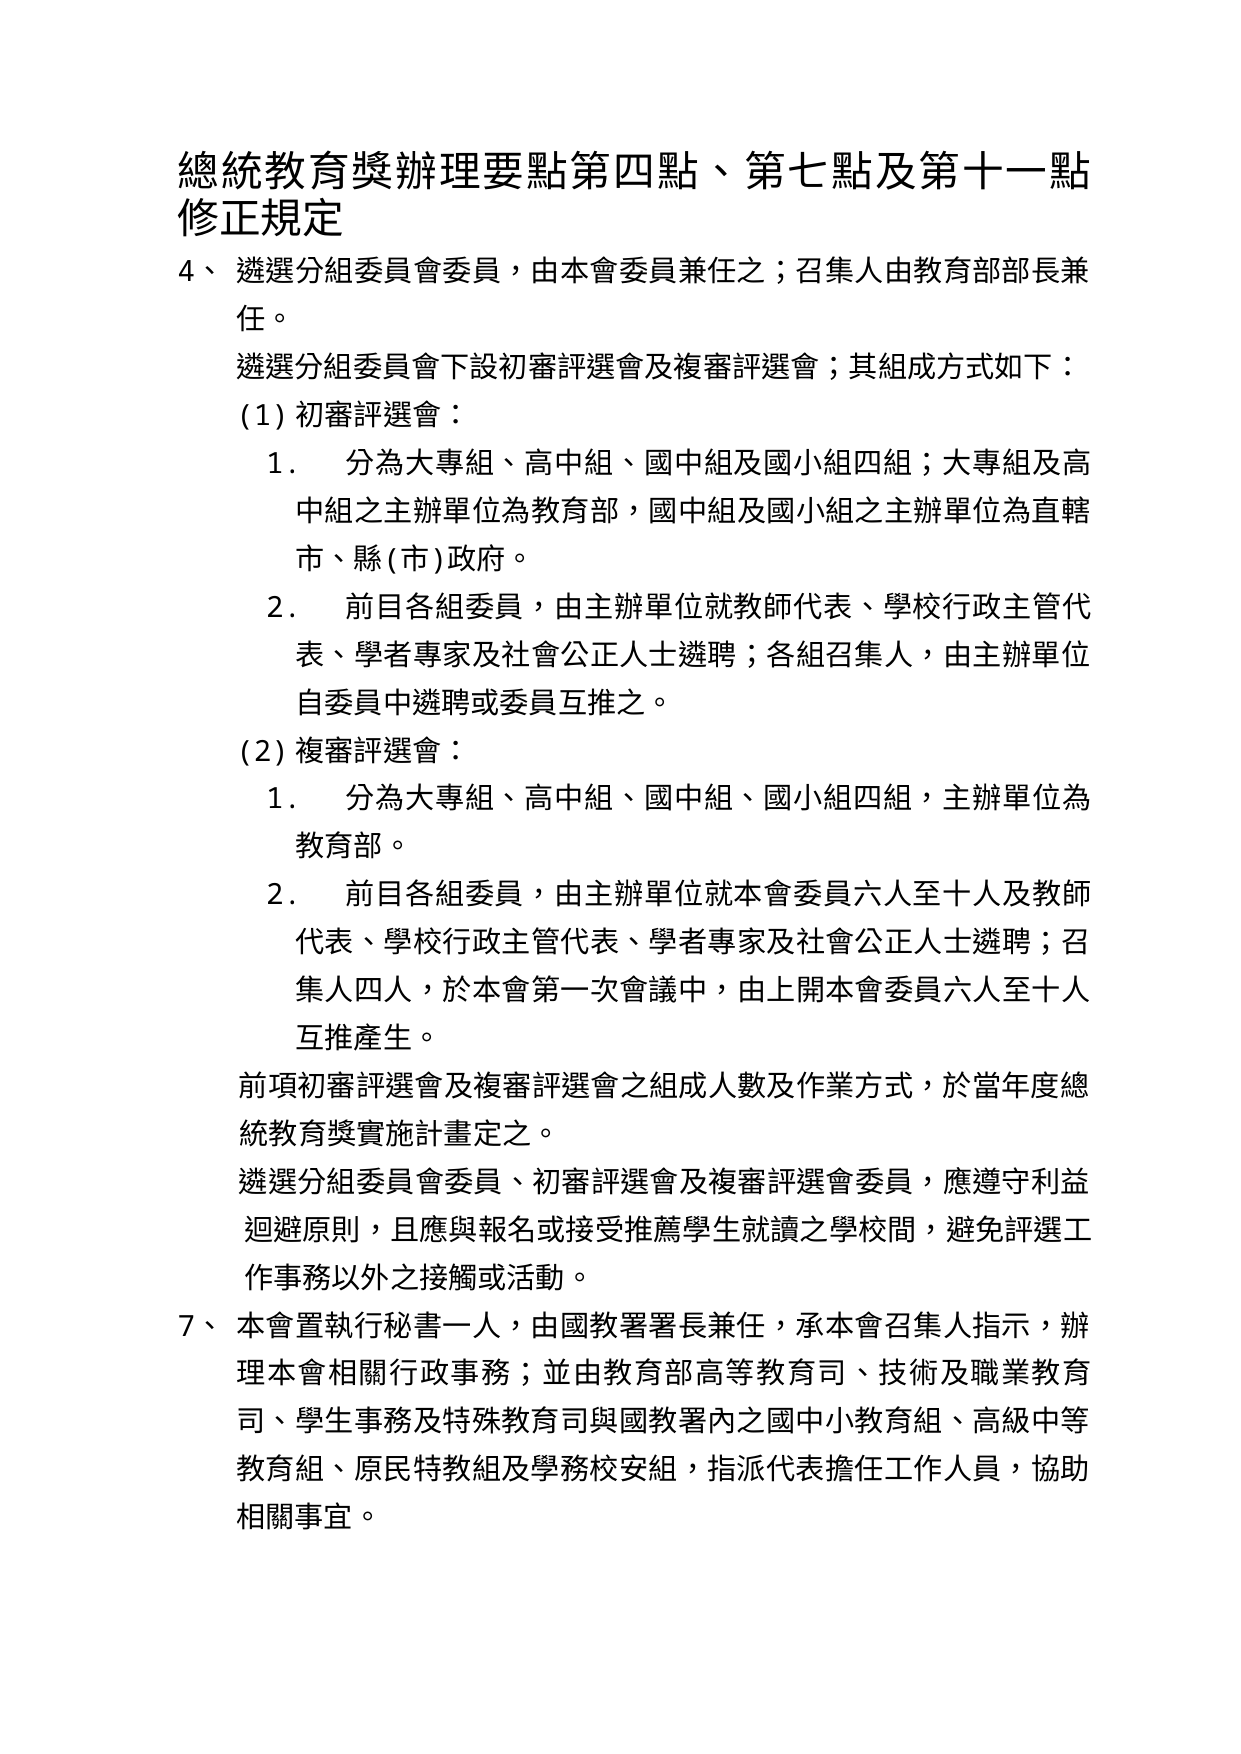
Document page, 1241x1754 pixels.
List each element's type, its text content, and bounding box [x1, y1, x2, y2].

list 分為大專組、高中組、國中組、國小組四組，主辦單位為教育部。 [266, 771, 1092, 866]
text 遴選分組委員會委員、初審評選會及複審評選會委員，應遵守利益迴避原則，且應與報名或接受推薦學生就讀之學校間，避免評選工作事務以外之接觸或活動。 [239, 1154, 1092, 1298]
list 分為大專組、高中組、國中組及國小組四組；大專組及高中組之主辦單位為教育部，國中組及國小組之主辦單位為直轄市、縣(市)政府。 [266, 435, 1092, 579]
list 複審評選會： [236, 723, 1092, 771]
list 遴選分組委員會委員，由本會委員兼任之；召集人由教育部部長兼任。 [177, 243, 1092, 339]
text 遴選分組委員會下設初審評選會及複審評選會；其組成方式如下： [236, 339, 1092, 387]
list 本會置執行秘書一人，由國教署署長兼任，承本會召集人指示，辦理本會相關行政事務；並由教育部高等教育司、技術及職業教育司、學生事務及特殊教育司與國教署內之國中小教育組、高級中等教育組、原民特教組及學務校安組，指派代表擔任工作人員，協助相關事宜。 [177, 1298, 1092, 1537]
text 總統教育獎辦理要點第四點、第七點及第十一點修正規定 [177, 148, 1092, 243]
list 初審評選會： [236, 387, 1092, 435]
text 前項初審評選會及複審評選會之組成人數及作業方式，於當年度總統教育獎實施計畫定之。 [238, 1058, 1092, 1154]
list 前目各組委員，由主辦單位就本會委員六人至十人及教師代表、學校行政主管代表、學者專家及社會公正人士遴聘；召集人四人，於本會第一次會議中，由上開本會委員六人至十人互推產生。 [266, 866, 1092, 1058]
list 前目各組委員，由主辦單位就教師代表、學校行政主管代表、學者專家及社會公正人士遴聘；各組召集人，由主辦單位自委員中遴聘或委員互推之。 [266, 579, 1092, 723]
